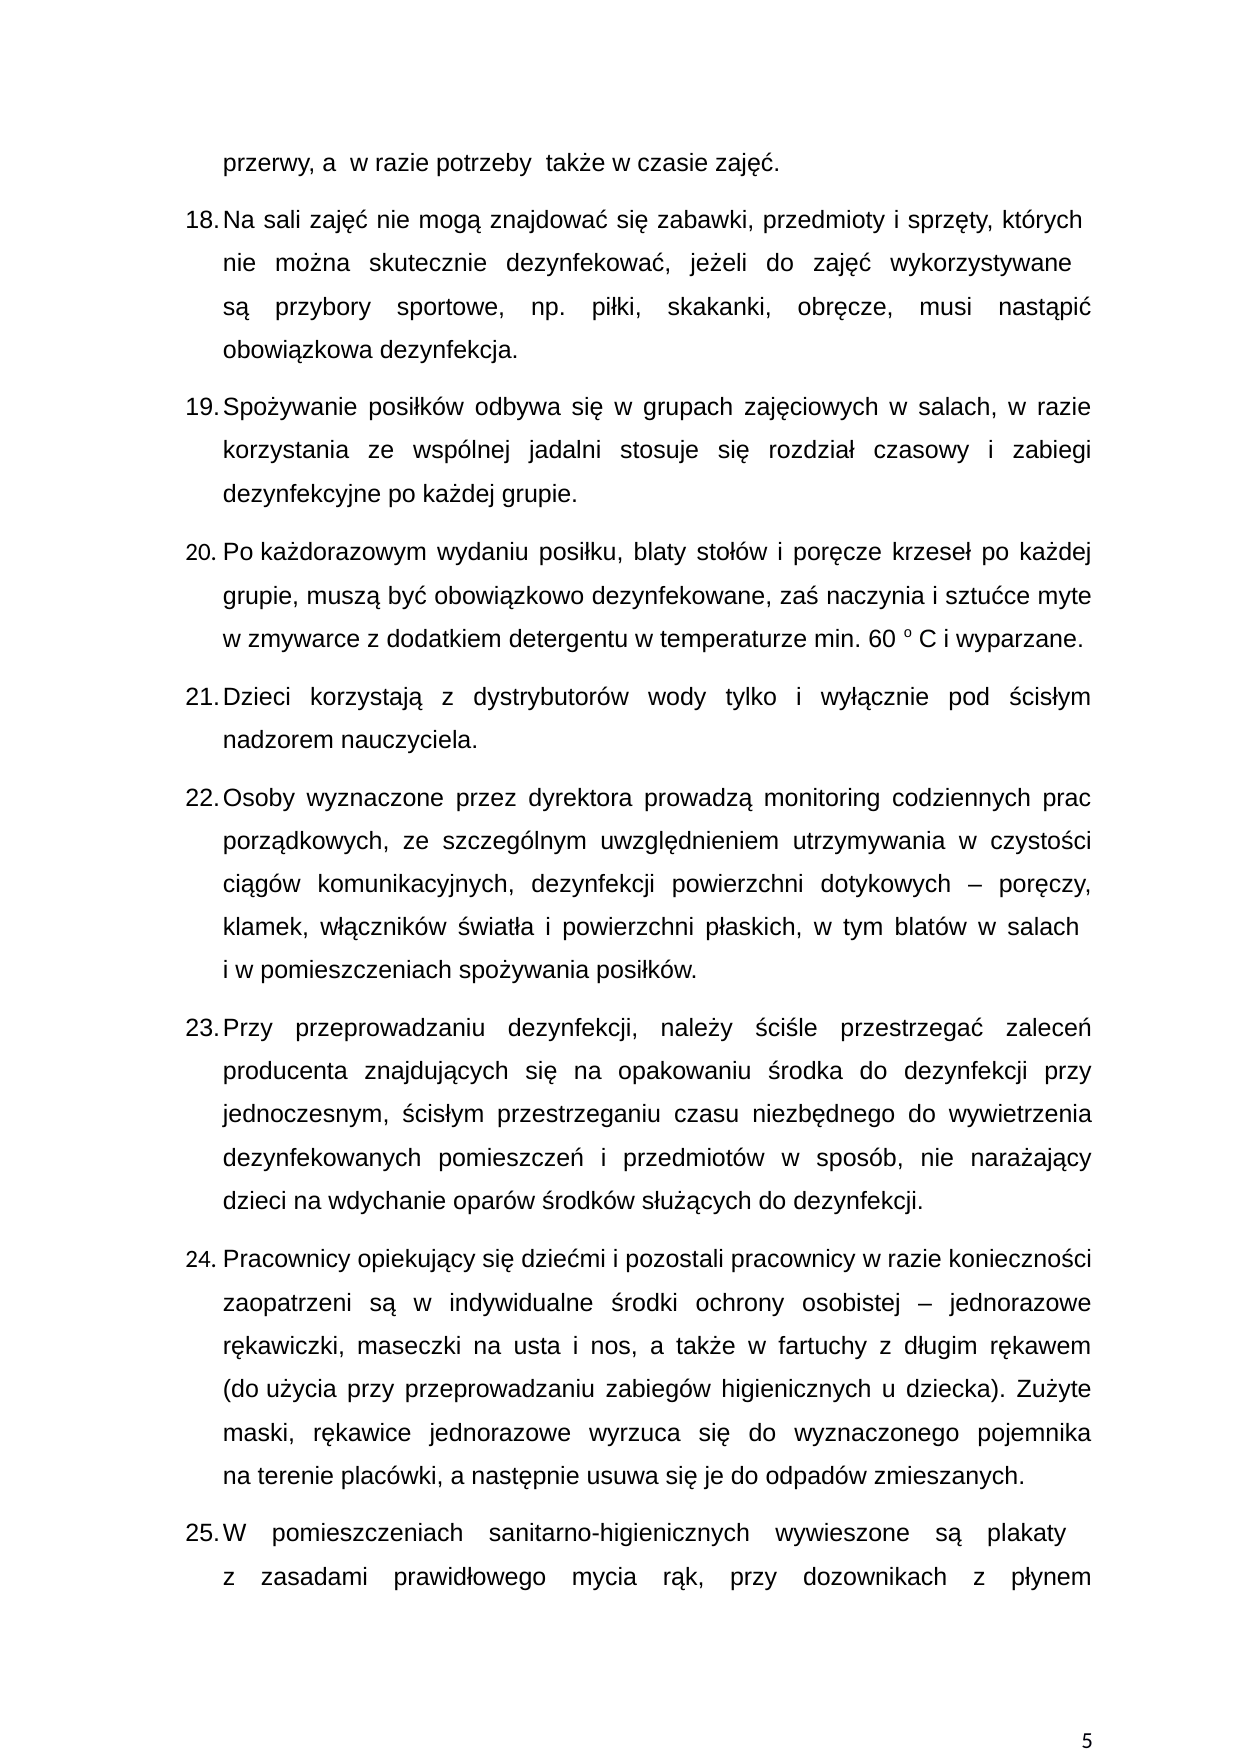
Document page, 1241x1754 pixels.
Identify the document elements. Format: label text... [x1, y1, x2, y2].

list Osoby wyznaczone przez dyrektora prowadzą monitoring codziennych prac porządkowych, ze szczególnym uwzględnieniem utrzymywania w czystości ciągów komunikacyjnych, dezynfekcji powierzchni dotykowych – poręczy, klamek, włączników światła i powierzchni płaskich, w tym blatów w salach i w pomieszczeniach spożywania posiłków. [185, 783, 1093, 984]
list Przy przeprowadzaniu dezynfekcji, należy ściśle przestrzegać zaleceń producenta znajdujących się na opakowaniu środka do dezynfekcji przy jednoczesnym, ścisłym przestrzeganiu czasu niezbędnego do wywietrzenia dezynfekowanych pomieszczeń i przedmiotów w sposób, nie narażający dzieci na wdychanie oparów środków służących do dezynfekcji. [185, 1013, 1093, 1214]
list Po każdorazowym wydaniu posiłku, blaty stołów i poręcze krzeseł po każdej grupie, muszą być obowiązkowo dezynfekowane, zaś naczynia i sztućce myte w zmywarce z dodatkiem detergentu w temperaturze min. 60 o C i wyparzane. [185, 536, 1093, 653]
list Spożywanie posiłków odbywa się w grupach zajęciowych w salach, w razie korzystania ze wspólnej jadalni stosuje się rozdział czasowy i zabiegi dezynfekcyjne po każdej grupie. [185, 392, 1093, 507]
list W pomieszczeniach sanitarno-higienicznych wywieszone są plakaty z zasadami prawidłowego mycia rąk, przy dozownikach z płynem [185, 1518, 1093, 1590]
list Pracownicy opiekujący się dziećmi i pozostali pracownicy w razie konieczności zaopatrzeni są w indywidualne środki ochrony osobistej – jednorazowe rękawiczki, maseczki na usta i nos, a także w fartuchy z długim rękawem (do użycia przy przeprowadzaniu zabiegów higienicznych u dziecka). Zużyte maski, rękawice jednorazowe wyrzuca się do wyznaczonego pojemnika na terenie placówki, a następnie usuwa się je do odpadów zmieszanych. [185, 1243, 1093, 1489]
list Na sali zajęć nie mogą znajdować się zabawki, przedmioty i sprzęty, których nie można skutecznie dezynfekować, jeżeli do zajęć wykorzystywane są przybory sportowe, np. piłki, skakanki, obręcze, musi nastąpić obowiązkowa dezynfekcja. [185, 205, 1093, 363]
list Dzieci korzystają z dystrybutorów wody tylko i wyłącznie pod ścisłym nadzorem nauczyciela. [185, 682, 1093, 754]
list przerwy, a w razie potrzeby także w czasie zajęć. [185, 148, 1093, 176]
